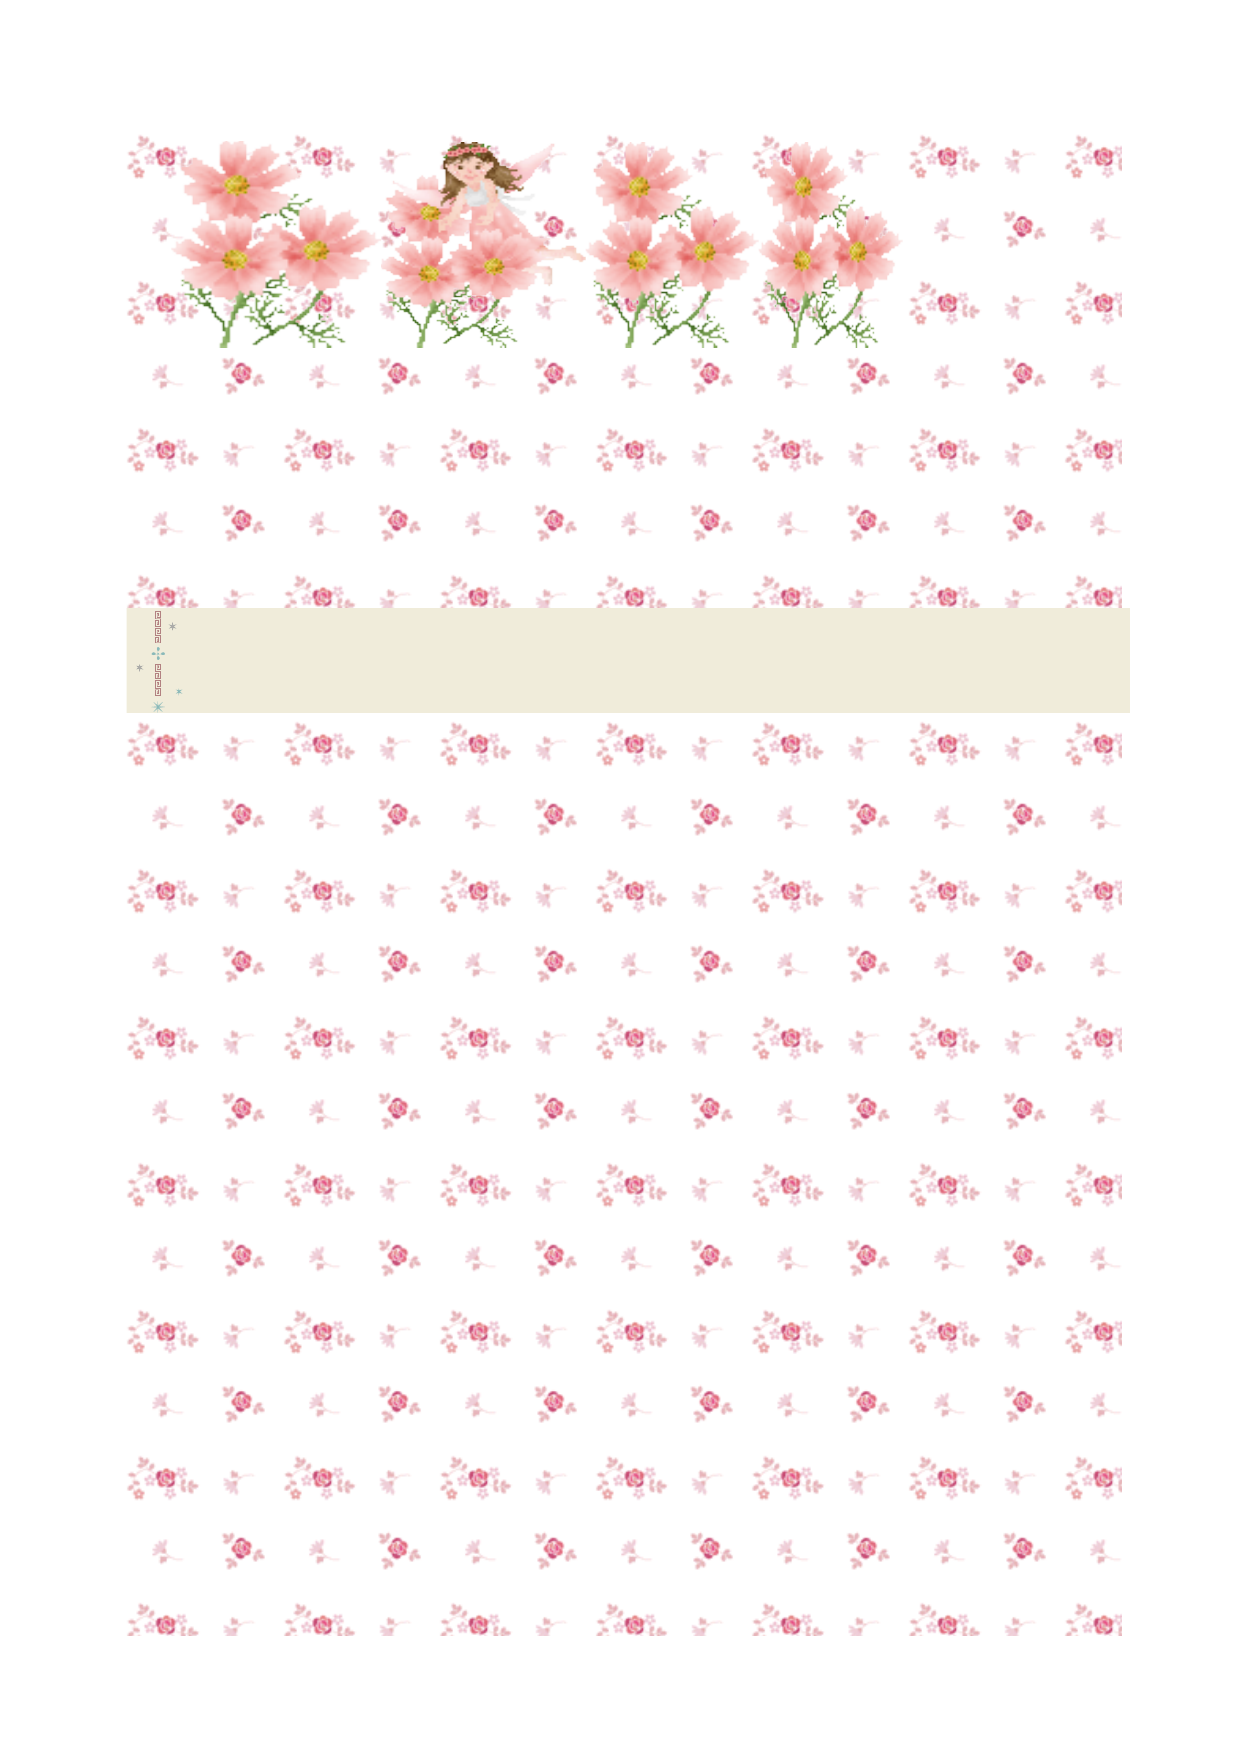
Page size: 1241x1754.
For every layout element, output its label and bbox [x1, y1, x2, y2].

picture [118, 118, 1130, 1636]
